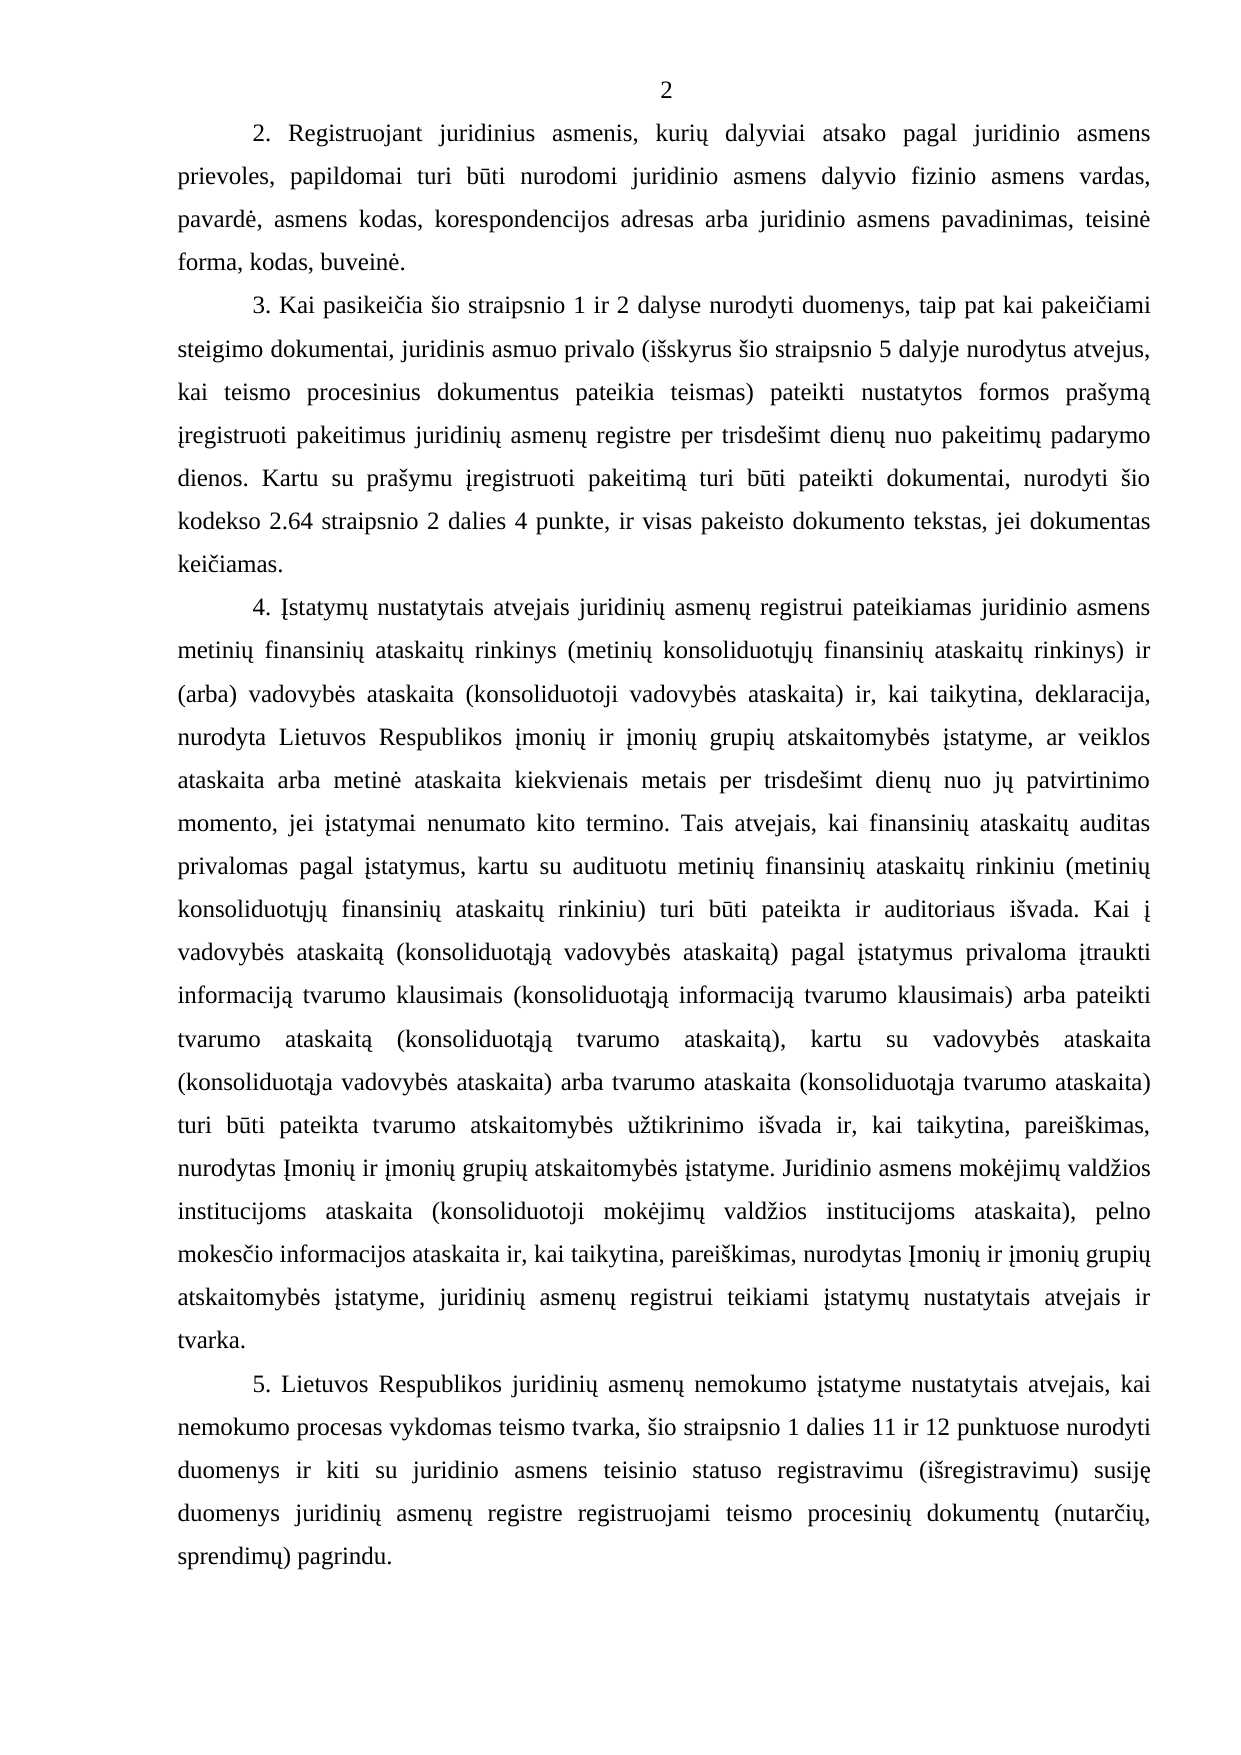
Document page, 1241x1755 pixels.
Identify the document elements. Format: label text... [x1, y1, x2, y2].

text 3. Kai pasikeičia šio straipsnio 1 ir 2 dalyse nurodyti duomenys, taip pat kai pakeičiami steigimo dokumentai, juridinis asmuo privalo (išskyrus šio straipsnio 5 dalyje nurodytus atvejus, kai teismo procesinius dokumentus pateikia teismas) pateikti nustatytos formos prašymą įregistruoti pakeitimus juridinių asmenų registre per trisdešimt dienų nuo pakeitimų padarymo dienos. Kartu su prašymu įregistruoti pakeitimą turi būti pateikti dokumentai, nurodyti šio kodekso 2.64 straipsnio 2 dalies 4 punkte, ir visas pakeisto dokumento tekstas, jei dokumentas keičiamas. [177, 291, 1152, 578]
text 4. Įstatymų nustatytais atvejais juridinių asmenų registrui pateikiamas juridinio asmens metinių finansinių ataskaitų rinkinys (metinių konsoliduotųjų finansinių ataskaitų rinkinys) ir (arba) vadovybės ataskaita (konsoliduotoji vadovybės ataskaita) ir, kai taikytina, deklaracija, nurodyta Lietuvos Respublikos įmonių ir įmonių grupių atskaitomybės įstatyme, ar veiklos ataskaita arba metinė ataskaita kiekvienais metais per trisdešimt dienų nuo jų patvirtinimo momento, jei įstatymai nenumato kito termino. Tais atvejais, kai finansinių ataskaitų auditas privalomas pagal įstatymus, kartu su audituotu metinių finansinių ataskaitų rinkiniu (metinių konsoliduotųjų finansinių ataskaitų rinkiniu) turi būti pateikta ir auditoriaus išvada. Kai į vadovybės ataskaitą (konsoliduotąją vadovybės ataskaitą) pagal įstatymus privaloma įtraukti informaciją tvarumo klausimais (konsoliduotąją informaciją tvarumo klausimais) arba pateikti tvarumo ataskaitą (konsoliduotąją tvarumo ataskaitą), kartu su vadovybės ataskaita (konsoliduotąja vadovybės ataskaita) arba tvarumo ataskaita (konsoliduotąja tvarumo ataskaita) turi būti pateikta tvarumo atskaitomybės užtikrinimo išvada ir, kai taikytina, pareiškimas, nurodytas Įmonių ir įmonių grupių atskaitomybės įstatyme. Juridinio asmens mokėjimų valdžios institucijoms ataskaita (konsoliduotoji mokėjimų valdžios institucijoms ataskaita), pelno mokesčio informacijos ataskaita ir, kai taikytina, pareiškimas, nurodytas Įmonių ir įmonių grupių atskaitomybės įstatyme, juridinių asmenų registrui teikiami įstatymų nustatytais atvejais ir tvarka. [177, 592, 1152, 1354]
text 5. Lietuvos Respublikos juridinių asmenų nemokumo įstatyme nustatytais atvejais, kai nemokumo procesas vykdomas teismo tvarka, šio straipsnio 1 dalies 11 ir 12 punktuose nurodyti duomenys ir kiti su juridinio asmens teisinio statuso registravimu (išregistravimu) susiję duomenys juridinių asmenų registre registruojami teismo procesinių dokumentų (nutarčių, sprendimų) pagrindu. [177, 1369, 1152, 1570]
text 2. Registruojant juridinius asmenis, kurių dalyviai atsako pagal juridinio asmens prievoles, papildomai turi būti nurodomi juridinio asmens dalyvio fizinio asmens vardas, pavardė, asmens kodas, korespondencijos adresas arba juridinio asmens pavadinimas, teisinė forma, kodas, buveinė. [177, 118, 1152, 276]
